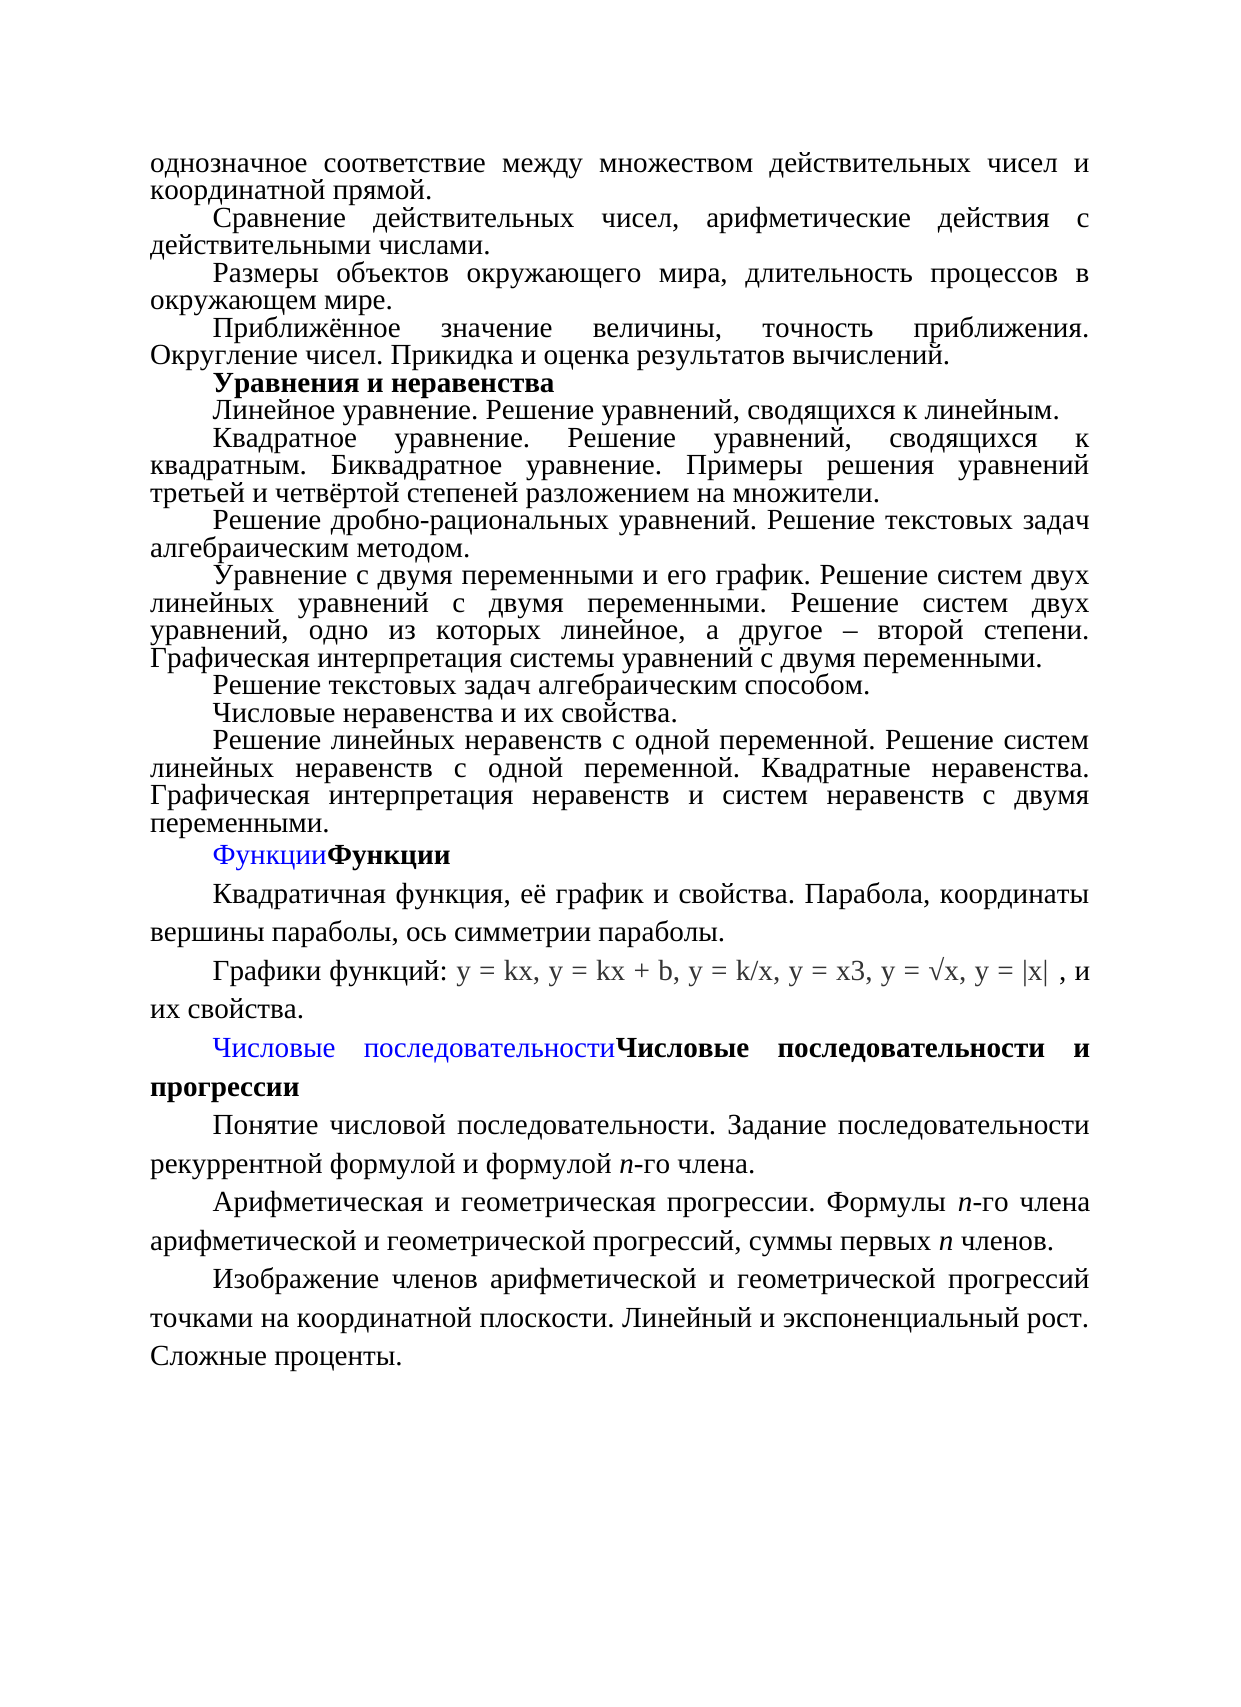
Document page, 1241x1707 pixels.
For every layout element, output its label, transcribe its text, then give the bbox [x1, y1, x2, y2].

text Решение линейных неравенств с одной переменной. Решение систем линейных неравенств с одной переменной. Квадратные неравенства. Графическая интерпретация неравенств и систем неравенств с двумя переменными. [150, 727, 1090, 837]
text Решение дробно-рациональных уравнений. Решение текстовых задач алгебраическим методом. [150, 507, 1090, 562]
text Уравнение с двумя переменными и его график. Решение систем двух линейных уравнений с двумя переменными. Решение систем двух уравнений, одно из которых линейное, а другое – второй степени. Графическая интерпретация системы уравнений с двумя переменными. [150, 562, 1090, 672]
text Понятие числовой последовательности. Задание последовательности рекуррентной формулой и формулой n-го члена. [150, 1107, 1090, 1179]
text Уравнения и неравенства [150, 370, 1090, 397]
text Квадратное уравнение. Решение уравнений, сводящихся к квадратным. Биквадратное уравнение. Примеры решения уравнений третьей и четвёртой степеней разложением на множители. [150, 425, 1090, 507]
text однозначное соответствие между множеством действительных чисел и координатной прямой. [150, 150, 1090, 205]
text Квадратичная функция, её график и свойства. Парабола, координаты вершины параболы, ось симметрии параболы. [150, 876, 1090, 948]
text Изображение членов арифметической и геометрической прогрессий точками на координатной плоскости. Линейный и экспоненциальный рост. Сложные проценты. [150, 1261, 1090, 1372]
text ФункцииФункции [150, 837, 1090, 871]
text Сравнение действительных чисел, арифметические действия с действительными числами. [150, 205, 1090, 260]
text Линейное уравнение. Решение уравнений, сводящихся к линейным. [150, 397, 1090, 425]
text Решение текстовых задач алгебраическим способом. [150, 672, 1090, 700]
text Арифметическая и геометрическая прогрессии. Формулы n-го члена арифметической и геометрической прогрессий, суммы первых n членов. [150, 1184, 1090, 1256]
text Числовые последовательностиЧисловые последовательности и прогрессии [150, 1030, 1090, 1102]
text Приближённое значение величины, точность приближения. Округление чисел. Прикидка и оценка результатов вычислений. [150, 315, 1090, 370]
text Числовые неравенства и их свойства. [150, 700, 1090, 727]
text Размеры объектов окружающего мира, длительность процессов в окружающем мире. [150, 260, 1090, 315]
text Графики функций: y = kx, y = kx + b, y = k/x, y = x3, y = √x, y = |x| , и их свойства. [150, 953, 1090, 1025]
